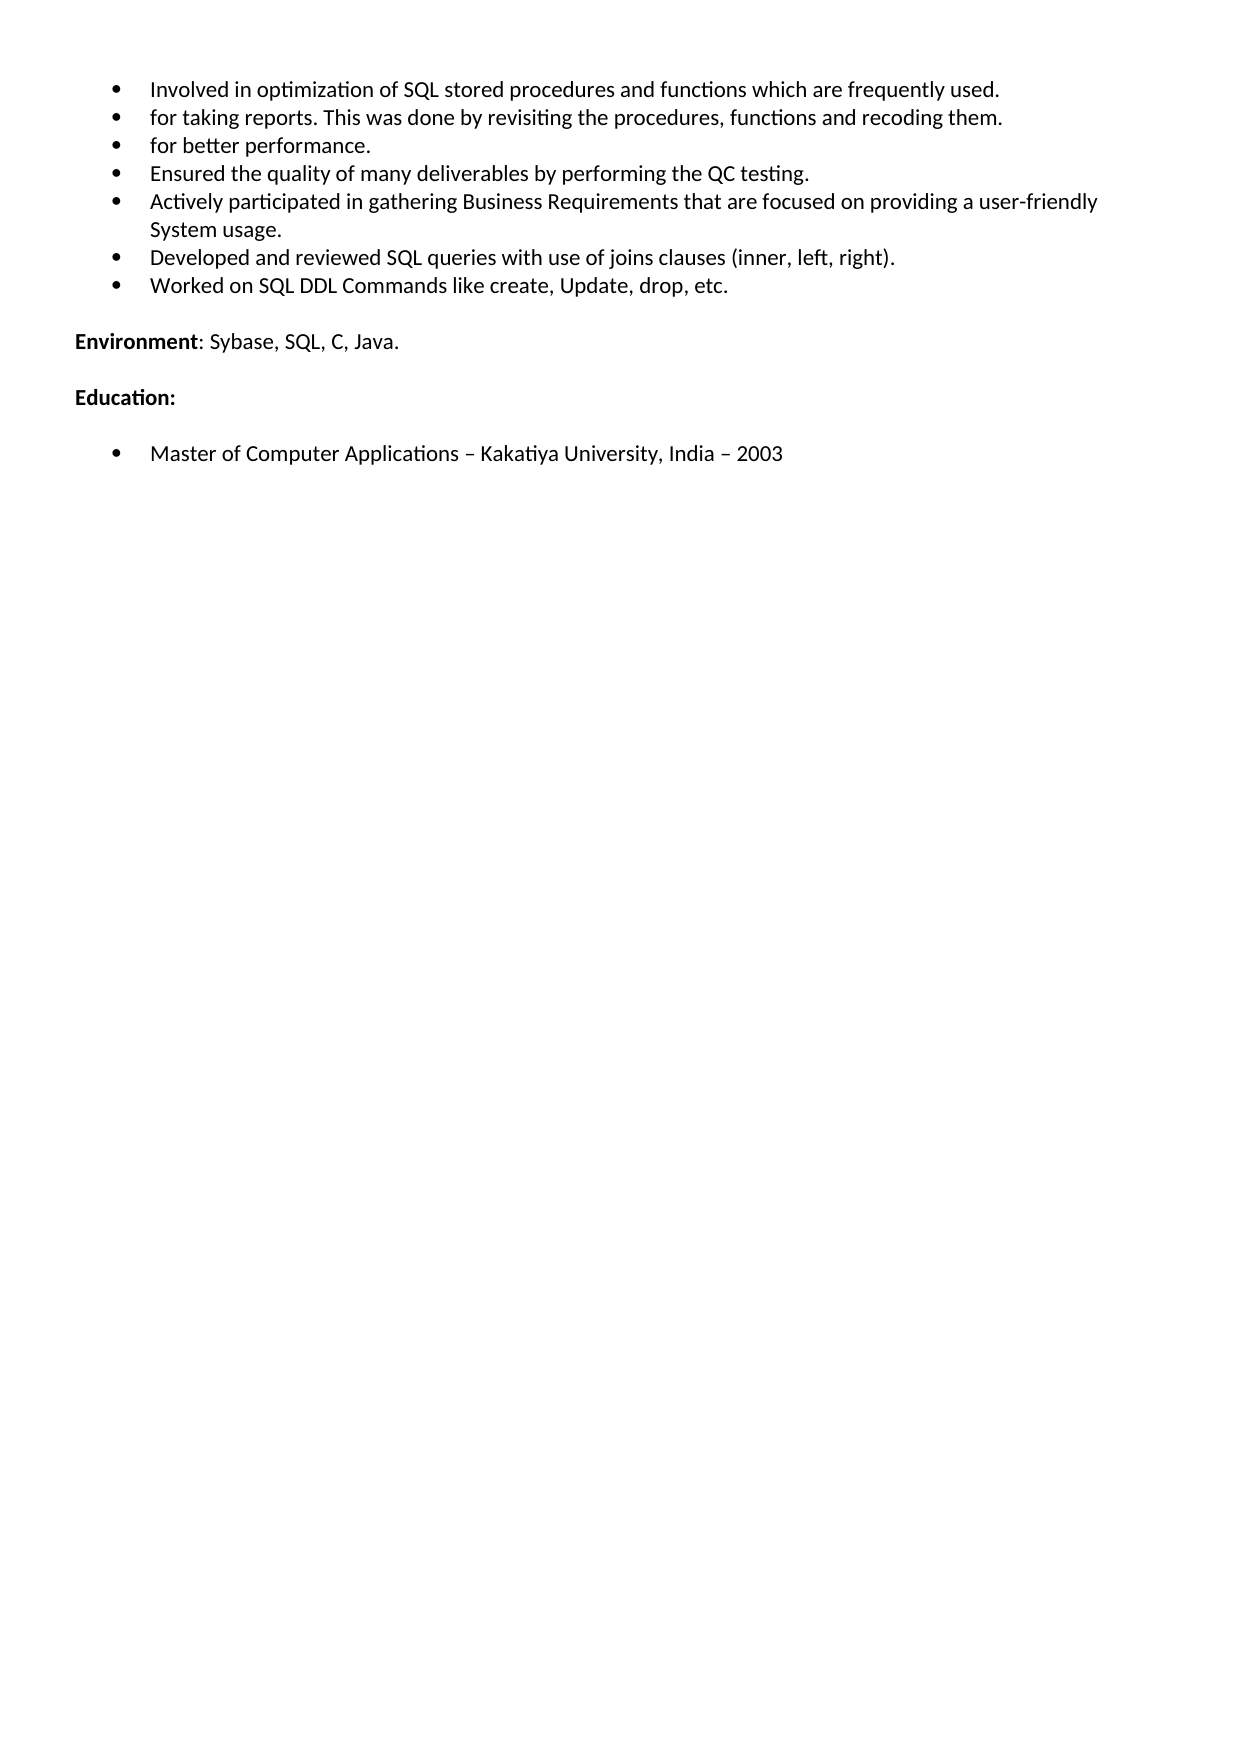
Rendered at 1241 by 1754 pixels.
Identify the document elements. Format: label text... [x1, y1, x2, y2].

text Environment: Sybase, SQL, C, Java. [75, 327, 1165, 355]
text Education: [75, 383, 1165, 411]
list Worked on SQL DDL Commands like create, Update, drop, etc. [112, 271, 1165, 299]
list Actively participated in gathering Business Requirements that are focused on providing a user-friendly System usage. [112, 187, 1165, 243]
list for better performance. [112, 131, 1165, 159]
list for taking reports. This was done by revisiting the procedures, functions and recoding them. [112, 103, 1165, 131]
list Involved in optimization of SQL stored procedures and functions which are frequently used. [112, 75, 1165, 103]
list Ensured the quality of many deliverables by performing the QC testing. [112, 159, 1165, 187]
list Developed and reviewed SQL queries with use of joins clauses (inner, left, right). [112, 243, 1165, 271]
list Master of Computer Applications – Kakatiya University, India – 2003 [112, 439, 1165, 467]
